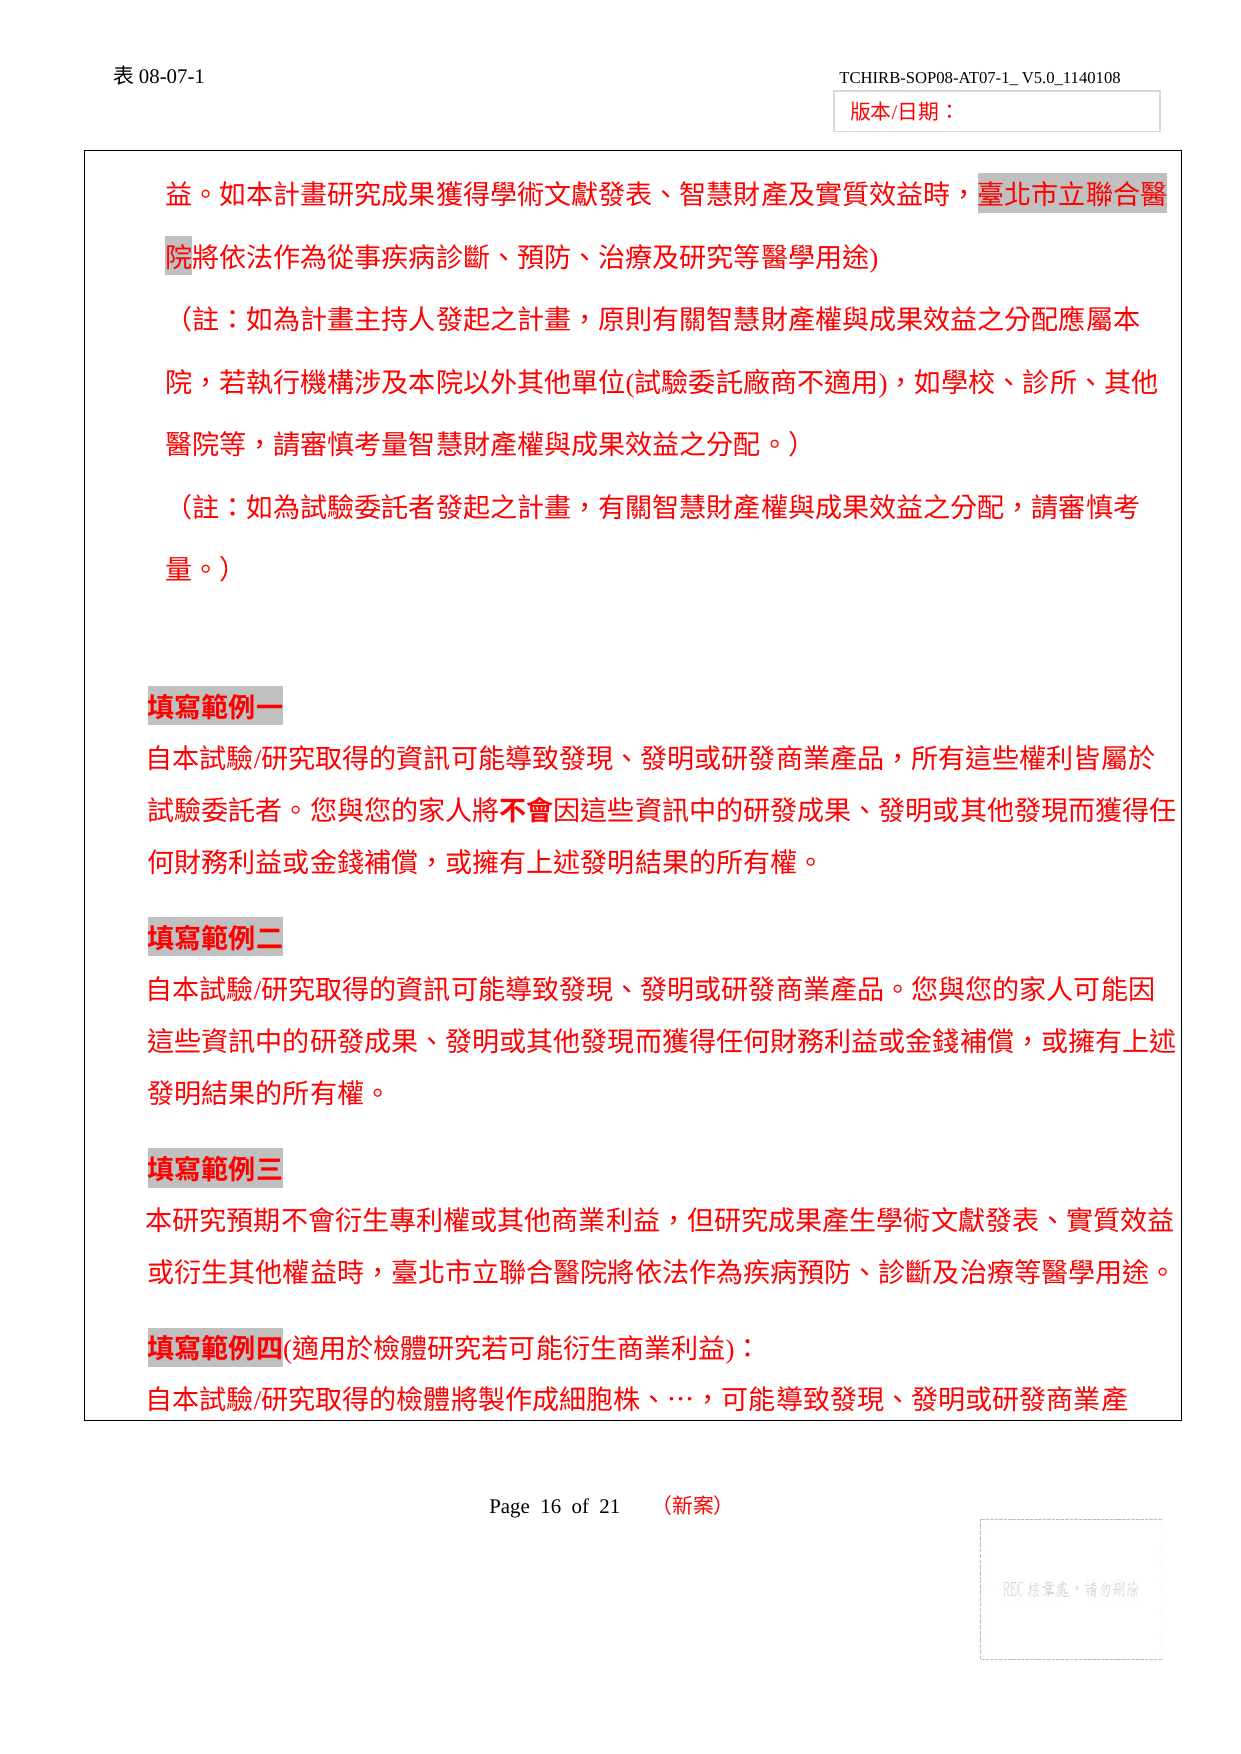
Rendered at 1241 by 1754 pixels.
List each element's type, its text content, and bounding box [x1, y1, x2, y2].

table_cell 益。如本計畫研究成果獲得學術文獻發表、智慧財產及實質效益時，臺北市立聯合醫院將依法作為從事疾病診斷、預防、治療及研究等醫學用途) （註：如為計畫主持人發起之計畫，原則有關智慧財產權與成果效益之分配應屬本院，若執行機構涉及本院以外其他單位(試驗委託廠商不適用)，如學校、診所、其他醫院等，請審慎考量智慧財產權與成果效益之分配。） （註：如為試驗委託者發起之計畫，有關智慧財產權與成果效益之分配，請審慎考量。） 填寫範例一 自本試驗/研究取得的資訊可能導致發現、發明或研發商業產品，所有這些權利皆屬於試驗委託者。您與您的家人將不會因這些資訊中的研發成果、發明或其他發現而獲得任何財務利益或金錢補償，或擁有上述發明結果的所有權。 填寫範例二 自本試驗/研究取得的資訊可能導致發現、發明或研發商業產品。您與您的家人可能因這些資訊中的研發成果、發明或其他發現而獲得任何財務利益或金錢補償，或擁有上述發明結果的所有權。 填寫範例三 本研究預期不會衍生專利權或其他商業利益，但研究成果產生學術文獻發表、實質效益或衍生其他權益時，臺北市立聯合醫院將依法作為疾病預防、診斷及治療等醫學用途。 填寫範例四(適用於檢體研究若可能衍生商業利益)： 自本試驗/研究取得的檢體將製作成細胞株、…，可能導致發現、發明或研發商業產 [85, 151, 1181, 1420]
